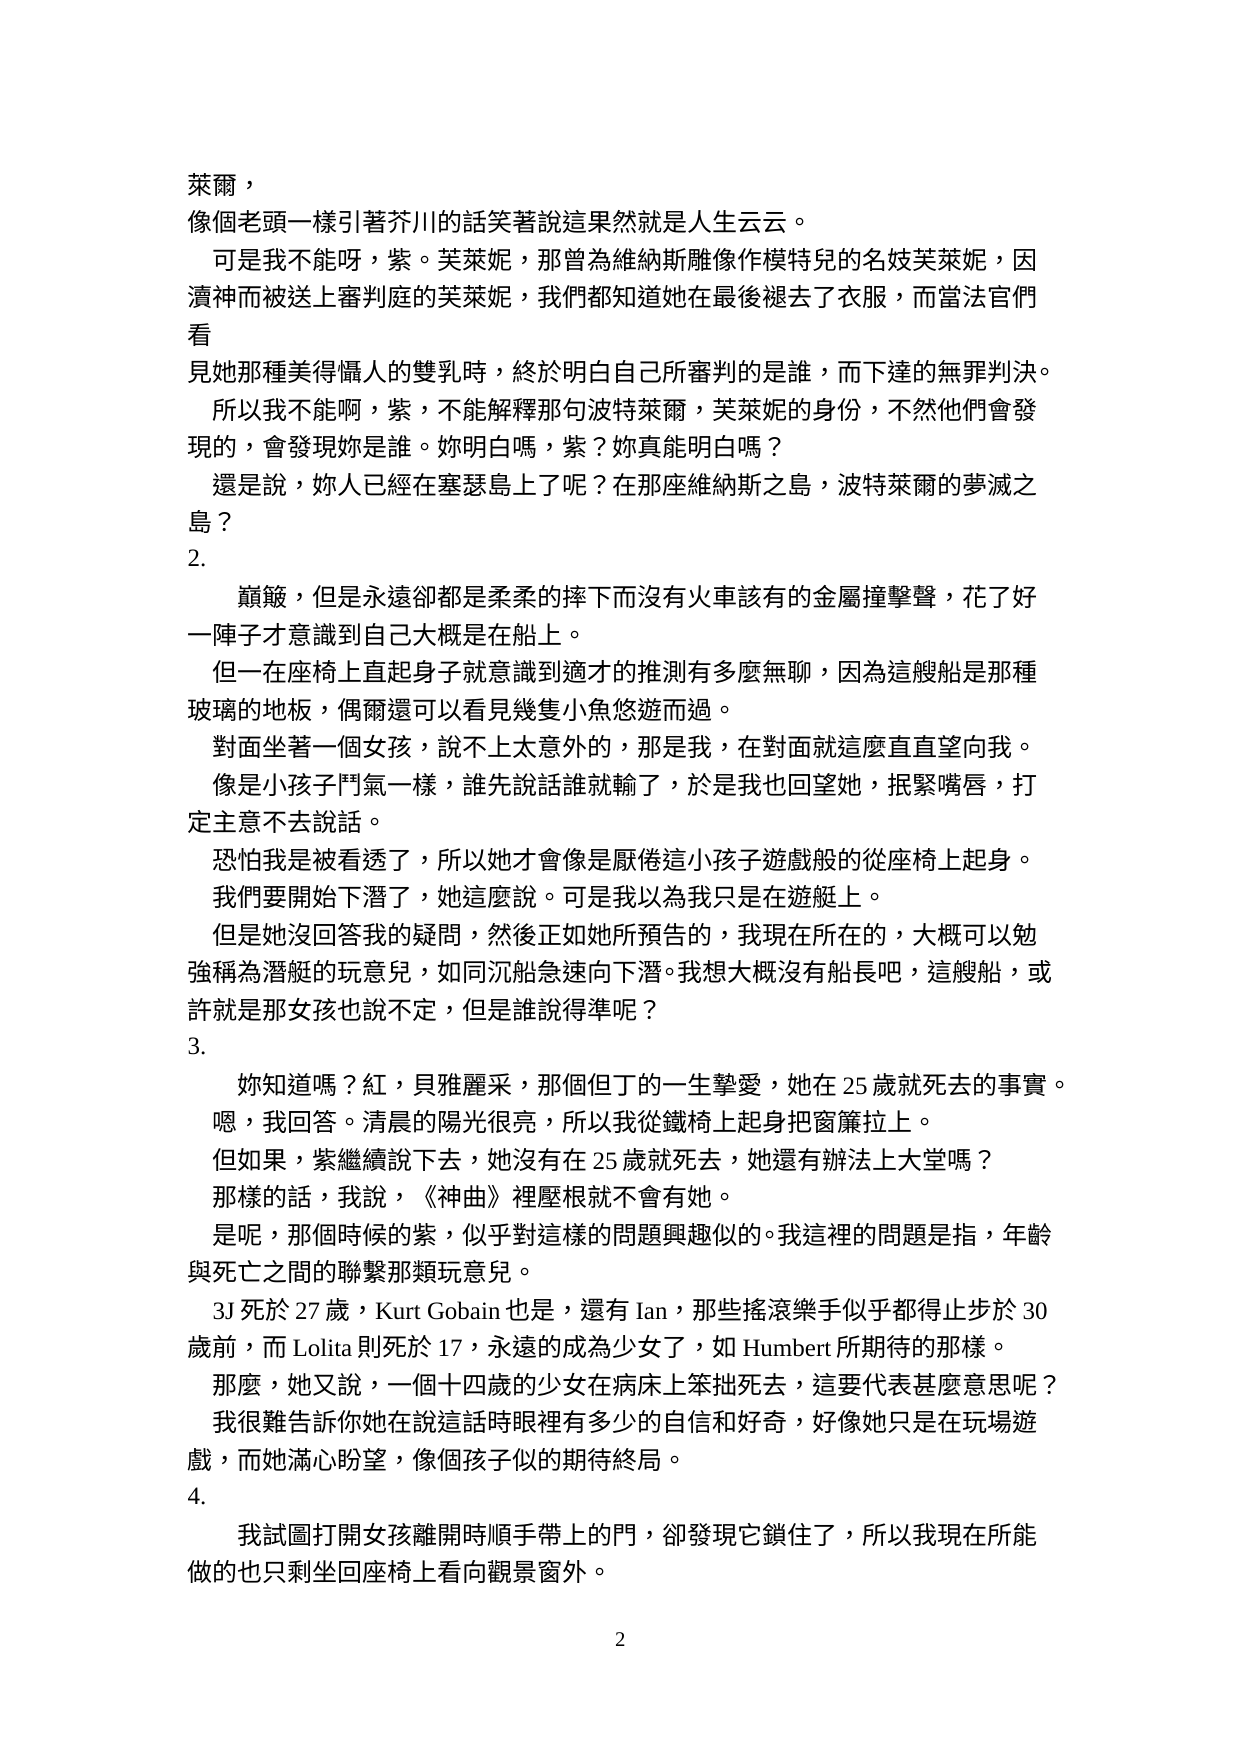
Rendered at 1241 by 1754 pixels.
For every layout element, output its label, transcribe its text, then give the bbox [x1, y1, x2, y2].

text 但如果，紫繼續說下去，她沒有在25歲就死去，她還有辦法上大堂嗎？ [187, 1139, 1053, 1177]
text 但一在座椅上直起身子就意識到適才的推測有多麼無聊，因為這艘船是那種玻璃的地板，偶爾還可以看見幾隻小魚悠遊而過。 [187, 652, 1053, 727]
text 4. [187, 1477, 1053, 1514]
text 3. [187, 1027, 1053, 1064]
text 是呢，那個時候的紫，似乎對這樣的問題興趣似的。我這裡的問題是指，年齡與死亡之間的聯繫那類玩意兒。 [187, 1214, 1053, 1289]
text 妳知道嗎？紅，貝雅麗采，那個但丁的一生摯愛，她在25歲就死去的事實。 [187, 1064, 1053, 1102]
text 對面坐著一個女孩，說不上太意外的，那是我，在對面就這麼直直望向我。 [187, 727, 1053, 764]
text 像是小孩子鬥氣一樣，誰先說話誰就輸了，於是我也回望她，抿緊嘴唇，打定主意不去說話。 [187, 764, 1053, 839]
text 2. [187, 539, 1053, 577]
text 還是說，妳人已經在塞瑟島上了呢？在那座維納斯之島，波特萊爾的夢滅之島？ [187, 464, 1053, 539]
text 所以我不能啊，紫，不能解釋那句波特萊爾，芙萊妮的身份，不然他們會發現的，會發現妳是誰。妳明白嗎，紫？妳真能明白嗎？ [187, 389, 1053, 464]
text 我很難告訴你她在說這話時眼裡有多少的自信和好奇，好像她只是在玩場遊戲，而她滿心盼望，像個孩子似的期待終局。 [187, 1402, 1053, 1477]
text 但是她沒回答我的疑問，然後正如她所預告的，我現在所在的，大概可以勉強稱為潛艇的玩意兒，如同沉船急速向下潛。我想大概沒有船長吧，這艘船，或許就是那女孩也說不定，但是誰說得準呢？ [187, 914, 1053, 1027]
text 嗯，我回答。清晨的陽光很亮，所以我從鐵椅上起身把窗簾拉上。 [187, 1102, 1053, 1139]
text 3J死於27歲，Kurt Gobain也是，還有Ian，那些搖滾樂手似乎都得止步於30歲前，而Lolita則死於17，永遠的成為少女了，如Humbert所期待的那樣。 [187, 1289, 1053, 1364]
text 可是我不能呀，紫。芙萊妮，那曾為維納斯雕像作模特兒的名妓芙萊妮，因 [187, 239, 1053, 277]
text 恐怕我是被看透了，所以她才會像是厭倦這小孩子遊戲般的從座椅上起身。 [187, 839, 1053, 877]
text 瀆神而被送上審判庭的芙萊妮，我們都知道她在最後褪去了衣服，而當法官們看 [187, 277, 1053, 352]
text 我試圖打開女孩離開時順手帶上的門，卻發現它鎖住了，所以我現在所能做的也只剩坐回座椅上看向觀景窗外。 [187, 1514, 1053, 1589]
text 見她那種美得懾人的雙乳時，終於明白自己所審判的是誰，而下達的無罪判決。 [187, 352, 1053, 389]
text 那樣的話，我說，《神曲》裡壓根就不會有她。 [187, 1177, 1053, 1214]
text 那麼，她又說，一個十四歲的少女在病床上笨拙死去，這要代表甚麼意思呢？ [187, 1364, 1053, 1402]
text 巔簸，但是永遠卻都是柔柔的摔下而沒有火車該有的金屬撞擊聲，花了好一陣子才意識到自己大概是在船上。 [187, 577, 1053, 652]
text 我們要開始下潛了，她這麼說。可是我以為我只是在遊艇上。 [187, 877, 1053, 914]
text 所以呀，紫，我想妳一定能明白我在把那字條若無其事放桌上，告訴他那字條上寫的東西不知所云時，手抖得有多厲害，後來我又再抽了一張，寫著濟慈〈夜鶯頌〉的首句話，但是呀，紫，我想妳大概要怪我怎麼不好好講講那句波特萊爾， [187, 164, 1053, 202]
text 像個老頭一樣引著芥川的話笑著說這果然就是人生云云。 [187, 202, 1053, 239]
